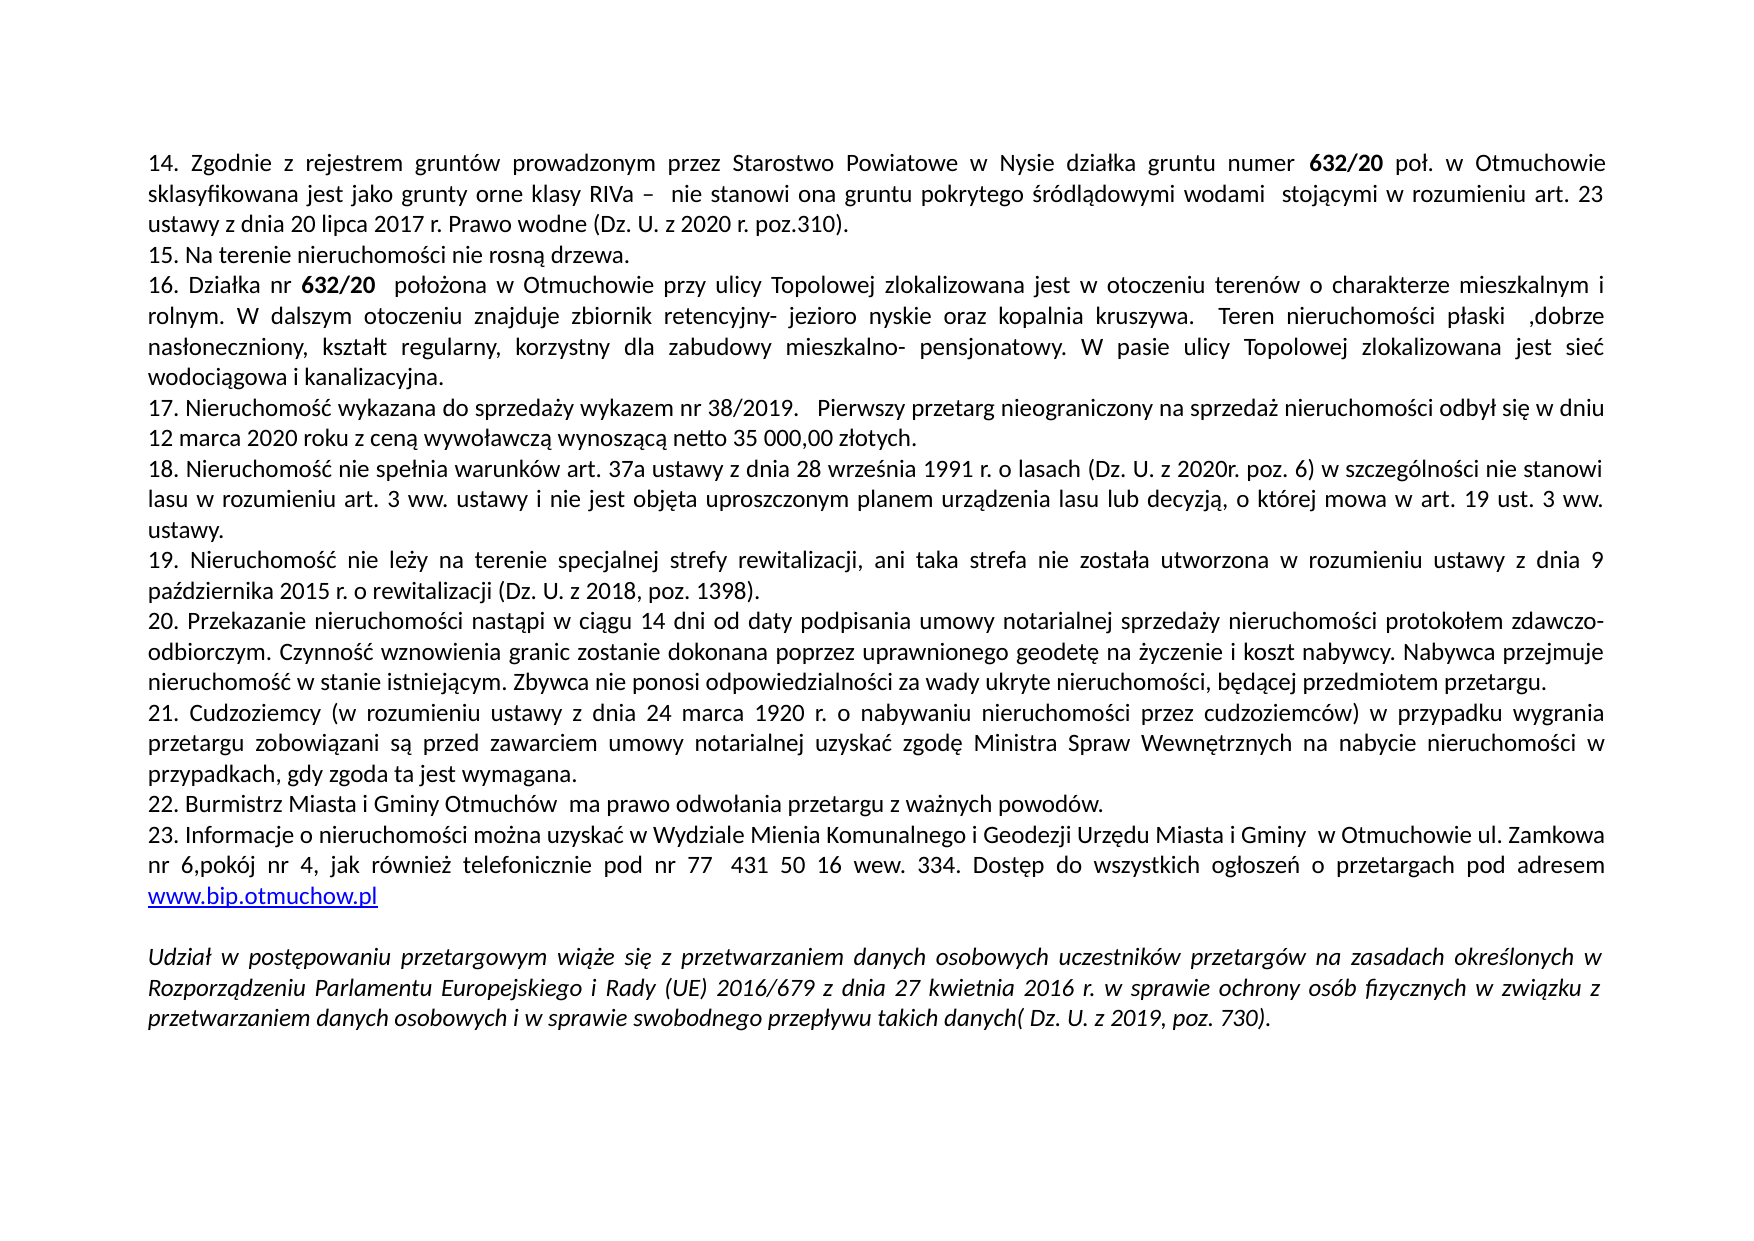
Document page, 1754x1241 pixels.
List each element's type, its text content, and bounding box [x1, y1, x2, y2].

text 23. Informacje o nieruchomości można uzyskać w Wydziale Mienia Komunalnego i Geodezji Urzędu Miasta i Gminy w Otmuchowie ul. Zamkowa nr 6,pokój nr 4, jak również telefonicznie pod nr 77 431 50 16 wew. 334. Dostęp do wszystkich ogłoszeń o przetargach pod adresem www.bip.otmuchow.pl [148, 819, 1606, 911]
text 15. Na terenie nieruchomości nie rosną drzewa. [148, 239, 1606, 270]
text 19. Nieruchomość nie leży na terenie specjalnej strefy rewitalizacji, ani taka strefa nie została utworzona w rozumieniu ustawy z dnia 9 października 2015 r. o rewitalizacji (Dz. U. z 2018, poz. 1398). [148, 544, 1606, 605]
text 17. Nieruchomość wykazana do sprzedaży wykazem nr 38/2019. Pierwszy przetarg nieograniczony na sprzedaż nieruchomości odbył się w dniu 12 marca 2020 roku z ceną wywoławczą wynoszącą netto 35 000,00 złotych. [148, 392, 1606, 453]
text 14. Zgodnie z rejestrem gruntów prowadzonym przez Starostwo Powiatowe w Nysie działka gruntu numer 632/20 poł. w Otmuchowie sklasyfikowana jest jako grunty orne klasy RIVa – nie stanowi ona gruntu pokrytego śródlądowymi wodami stojącymi w rozumieniu art. 23 ustawy z dnia 20 lipca 2017 r. Prawo wodne (Dz. U. z 2020 r. poz.310). [148, 148, 1606, 239]
text 22. Burmistrz Miasta i Gminy Otmuchów ma prawo odwołania przetargu z ważnych powodów. [148, 788, 1606, 819]
text 18. Nieruchomość nie spełnia warunków art. 37a ustawy z dnia 28 września 1991 r. o lasach (Dz. U. z 2020r. poz. 6) w szczególności nie stanowi lasu w rozumieniu art. 3 ww. ustawy i nie jest objęta uproszczonym planem urządzenia lasu lub decyzją, o której mowa w art. 19 ust. 3 ww. ustawy. [148, 453, 1606, 544]
text Udział w postępowaniu przetargowym wiąże się z przetwarzaniem danych osobowych uczestników przetargów na zasadach określonych w Rozporządzeniu Parlamentu Europejskiego i Rady (UE) 2016/679 z dnia 27 kwietnia 2016 r. w sprawie ochrony osób fizycznych w związku z przetwarzaniem danych osobowych i w sprawie swobodnego przepływu takich danych( Dz. U. z 2019, poz. 730). [148, 941, 1606, 1033]
text 21. Cudzoziemcy (w rozumieniu ustawy z dnia 24 marca 1920 r. o nabywaniu nieruchomości przez cudzoziemców) w przypadku wygrania przetargu zobowiązani są przed zawarciem umowy notarialnej uzyskać zgodę Ministra Spraw Wewnętrznych na nabycie nieruchomości w przypadkach, gdy zgoda ta jest wymagana. [148, 697, 1606, 788]
text 16. Działka nr 632/20 położona w Otmuchowie przy ulicy Topolowej zlokalizowana jest w otoczeniu terenów o charakterze mieszkalnym i rolnym. W dalszym otoczeniu znajduje zbiornik retencyjny- jezioro nyskie oraz kopalnia kruszywa. Teren nieruchomości płaski ,dobrze nasłoneczniony, kształt regularny, korzystny dla zabudowy mieszkalno- pensjonatowy. W pasie ulicy Topolowej zlokalizowana jest sieć wodociągowa i kanalizacyjna. [148, 270, 1606, 392]
text 20. Przekazanie nieruchomości nastąpi w ciągu 14 dni od daty podpisania umowy notarialnej sprzedaży nieruchomości protokołem zdawczo-odbiorczym. Czynność wznowienia granic zostanie dokonana poprzez uprawnionego geodetę na życzenie i koszt nabywcy. Nabywca przejmuje nieruchomość w stanie istniejącym. Zbywca nie ponosi odpowiedzialności za wady ukryte nieruchomości, będącej przedmiotem przetargu. [148, 605, 1606, 697]
